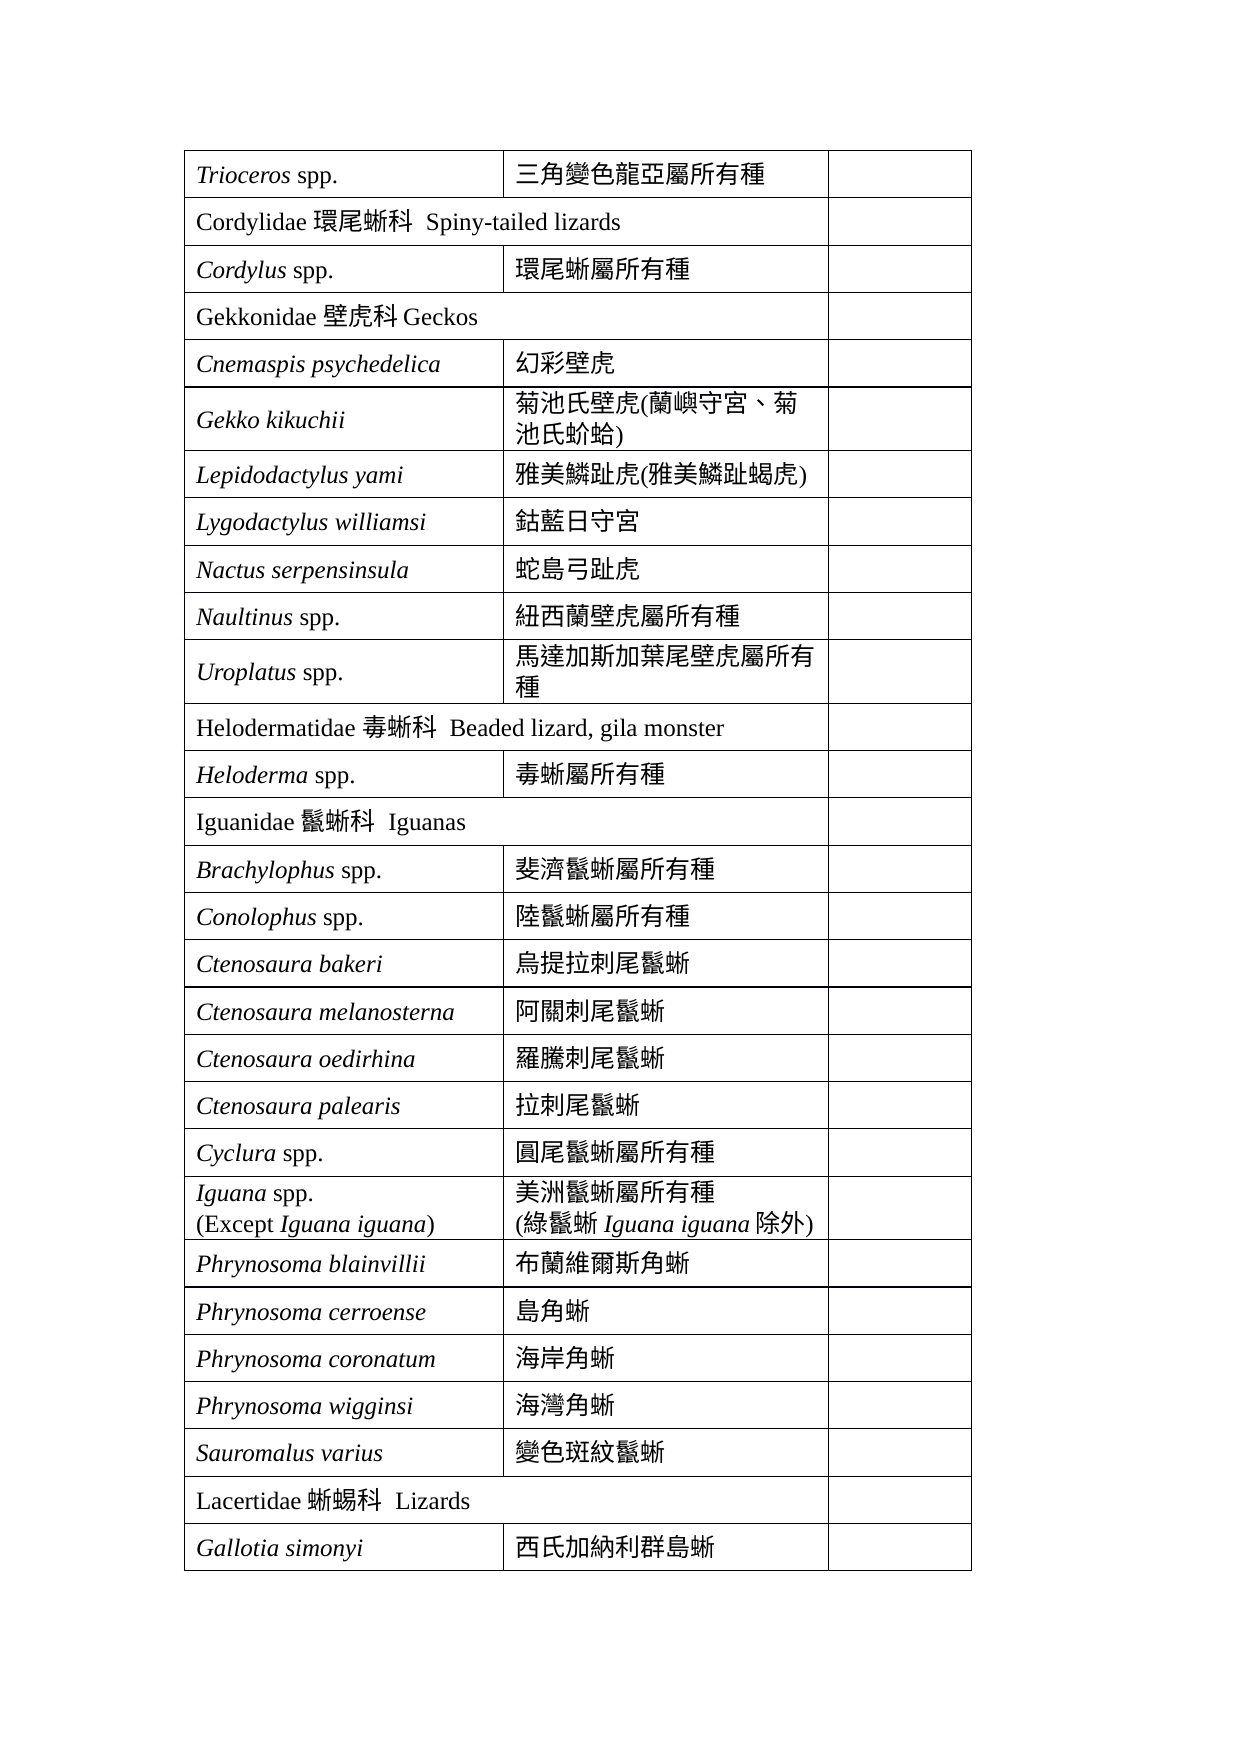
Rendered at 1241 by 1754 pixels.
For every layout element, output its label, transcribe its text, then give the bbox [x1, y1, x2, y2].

table_cell 環尾蜥屬所有種 [504, 246, 828, 292]
table_cell Heloderma spp. [185, 751, 503, 797]
table_cell 毒蜥屬所有種 [504, 751, 828, 797]
table_cell [829, 940, 971, 986]
table_cell Cnemaspis psychedelica [185, 340, 503, 386]
table_cell 斐濟鬣蜥屬所有種 [504, 846, 828, 892]
table_cell Brachylophus spp. [185, 846, 503, 892]
table_cell Phrynosoma wigginsi [185, 1382, 503, 1428]
table_cell 海灣角蜥 [504, 1382, 828, 1428]
table_cell [829, 640, 971, 703]
table_cell 阿關刺尾鬣蜥 [504, 988, 828, 1034]
table_cell [829, 1477, 971, 1523]
table_cell Phrynosoma cerroense [185, 1288, 503, 1334]
table_cell Helodermatidae 毒蜥科 Beaded lizard, gila monster [185, 704, 828, 750]
table_cell Ctenosaura oedirhina [185, 1035, 503, 1081]
table_cell 雅美鱗趾虎(雅美鱗趾蝎虎) [504, 451, 828, 497]
table_cell 烏提拉刺尾鬣蜥 [504, 940, 828, 986]
table_cell [829, 151, 971, 197]
table_cell Cordylus spp. [185, 246, 503, 292]
table_cell [829, 893, 971, 939]
table_cell [829, 988, 971, 1034]
table_cell Uroplatus spp. [185, 640, 503, 703]
table_cell [829, 246, 971, 292]
table_cell 陸鬣蜥屬所有種 [504, 893, 828, 939]
table_cell 馬達加斯加葉尾壁虎屬所有種 [504, 640, 828, 703]
table_cell Gekko kikuchii [185, 388, 503, 450]
table_cell Cyclura spp. [185, 1129, 503, 1176]
table_cell Nactus serpensinsula [185, 546, 503, 592]
table_cell 幻彩壁虎 [504, 340, 828, 386]
table_cell [829, 1240, 971, 1286]
table_cell [829, 198, 971, 244]
table_cell [829, 704, 971, 750]
table_cell Iguanidae 鬣蜥科 Iguanas [185, 798, 828, 844]
table_cell 拉刺尾鬣蜥 [504, 1082, 828, 1128]
table_cell 島角蜥 [504, 1288, 828, 1334]
table_cell [829, 751, 971, 797]
table_cell 西氏加納利群島蜥 [504, 1524, 828, 1570]
table_cell [829, 498, 971, 544]
table_cell 蛇島弓趾虎 [504, 546, 828, 592]
table_cell [829, 1129, 971, 1176]
table_cell Lepidodactylus yami [185, 451, 503, 497]
table_cell [829, 1035, 971, 1081]
table_cell [829, 1382, 971, 1428]
table_cell [829, 340, 971, 386]
table_cell 菊池氏壁虎(蘭嶼守宮、菊池氏蚧蛤) [504, 388, 828, 450]
table_cell [829, 546, 971, 592]
table_cell 布蘭維爾斯角蜥 [504, 1240, 828, 1286]
table_cell Phrynosoma blainvillii [185, 1240, 503, 1286]
table_cell [829, 1082, 971, 1128]
table_cell Ctenosaura melanosterna [185, 988, 503, 1034]
table_cell [829, 1177, 971, 1239]
table_cell Iguana spp. (Except Iguana iguana) [185, 1177, 503, 1239]
table_cell Cordylidae 環尾蜥科 Spiny-tailed lizards [185, 198, 828, 244]
table_cell Conolophus spp. [185, 893, 503, 939]
table_cell Lygodactylus williamsi [185, 498, 503, 544]
table_cell Gekkonidae 壁虎科Geckos [185, 293, 828, 339]
table_cell Phrynosoma coronatum [185, 1335, 503, 1381]
table_cell Ctenosaura bakeri [185, 940, 503, 986]
table_cell Gallotia simonyi [185, 1524, 503, 1570]
table_cell [829, 1429, 971, 1476]
table_cell [829, 293, 971, 339]
table_cell Ctenosaura palearis [185, 1082, 503, 1128]
table_cell 羅騰刺尾鬣蜥 [504, 1035, 828, 1081]
table_cell 美洲鬣蜥屬所有種 (綠鬣蜥Iguana iguana除外) [504, 1177, 828, 1239]
table_cell [829, 846, 971, 892]
table_cell [829, 451, 971, 497]
table_cell Naultinus spp. [185, 593, 503, 639]
table_cell [829, 388, 971, 450]
table_cell 紐西蘭壁虎屬所有種 [504, 593, 828, 639]
table_cell 三角變色龍亞屬所有種 [504, 151, 828, 197]
table_cell Sauromalus varius [185, 1429, 503, 1476]
table_cell Lacertidae 蜥蜴科 Lizards [185, 1477, 828, 1523]
table_cell [829, 1335, 971, 1381]
table_cell Trioceros spp. [185, 151, 503, 197]
table_cell [829, 798, 971, 844]
table_cell [829, 1524, 971, 1570]
table_cell 海岸角蜥 [504, 1335, 828, 1381]
table_cell [829, 593, 971, 639]
table_cell 變色斑紋鬣蜥 [504, 1429, 828, 1476]
table_cell 鈷藍日守宮 [504, 498, 828, 544]
table_cell 圓尾鬣蜥屬所有種 [504, 1129, 828, 1176]
table_cell [829, 1288, 971, 1334]
